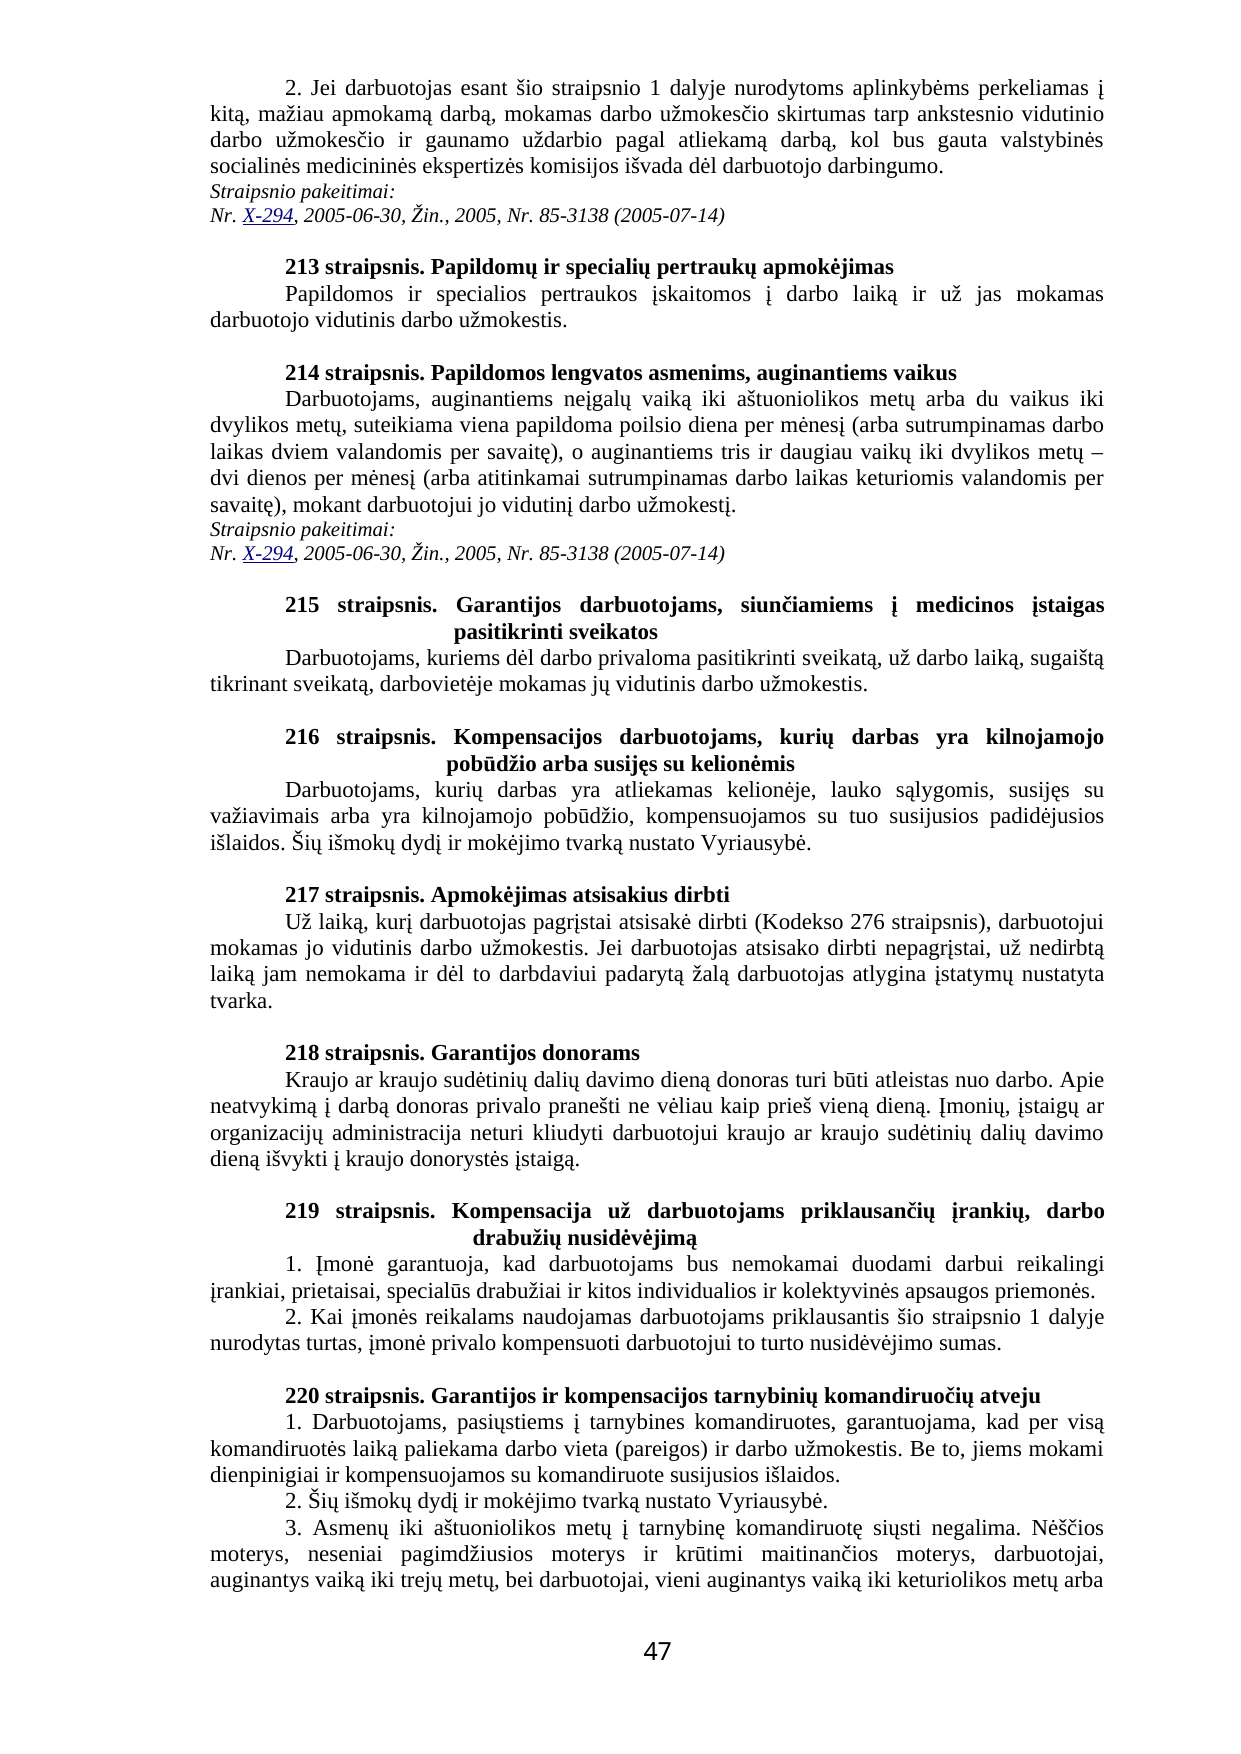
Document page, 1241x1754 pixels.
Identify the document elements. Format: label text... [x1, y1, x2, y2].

text 215 straipsnis. Garantijos darbuotojams, siunčiamiems į medicinos įstaigas pasitikrinti sveikatos [285, 591, 1106, 644]
text 1. Įmonė garantuoja, kad darbuotojams bus nemokamai duodami darbui reikalingi įrankiai, prietaisai, specialūs drabužiai ir kitos individualios ir kolektyvinės apsaugos priemonės. [210, 1250, 1106, 1303]
text 220 straipsnis. Garantijos ir kompensacijos tarnybinių komandiruočių atveju [285, 1382, 1106, 1408]
text 217 straipsnis. Apmokėjimas atsisakius dirbti [210, 881, 1106, 908]
text Darbuotojams, kurių darbas yra atliekamas kelionėje, lauko sąlygomis, susijęs su važiavimais arba yra kilnojamojo pobūdžio, kompensuojamos su tuo susijusios padidėjusios išlaidos. Šių išmokų dydį ir mokėjimo tvarką nustato Vyriausybė. [210, 776, 1106, 855]
text Darbuotojams, auginantiems neįgalų vaiką iki aštuoniolikos metų arba du vaikus iki dvylikos metų, suteikiama viena papildoma poilsio diena per mėnesį (arba sutrumpinamas darbo laikas dviem valandomis per savaitę), o auginantiems tris ir daugiau vaikų iki dvylikos metų – dvi dienos per mėnesį (arba atitinkamai sutrumpinamas darbo laikas keturiomis valandomis per savaitę), mokant darbuotojui jo vidutinį darbo užmokestį. [210, 385, 1106, 517]
text Straipsnio pakeitimai: [210, 517, 1106, 541]
text Papildomos ir specialios pertraukos įskaitomos į darbo laiką ir už jas mokamas darbuotojo vidutinis darbo užmokestis. [210, 280, 1106, 332]
text 2. Jei darbuotojas esant šio straipsnio 1 dalyje nurodytoms aplinkybėms perkeliamas į kitą, mažiau apmokamą darbą, mokamas darbo užmokesčio skirtumas tarp ankstesnio vidutinio darbo užmokesčio ir gaunamo uždarbio pagal atliekamą darbą, kol bus gauta valstybinės socialinės medicininės ekspertizės komisijos išvada dėl darbuotojo darbingumo. [210, 73, 1106, 179]
text Kraujo ar kraujo sudėtinių dalių davimo dieną donoras turi būti atleistas nuo darbo. Apie neatvykimą į darbą donoras privalo pranešti ne vėliau kaip prieš vieną dieną. Įmonių, įstaigų ar organizacijų administracija neturi kliudyti darbuotojui kraujo ar kraujo sudėtinių dalių davimo dieną išvykti į kraujo donorystės įstaigą. [210, 1066, 1106, 1171]
text Straipsnio pakeitimai: [210, 179, 1106, 203]
text 216 straipsnis. Kompensacijos darbuotojams, kurių darbas yra kilnojamojo pobūdžio arba susijęs su kelionėmis [285, 723, 1106, 776]
text Už laiką, kurį darbuotojas pagrįstai atsisakė dirbti (Kodekso 276 straipsnis), darbuotojui mokamas jo vidutinis darbo užmokestis. Jei darbuotojas atsisako dirbti nepagrįstai, už nedirbtą laiką jam nemokama ir dėl to darbdaviui padarytą žalą darbuotojas atlygina įstatymų nustatyta tvarka. [210, 908, 1106, 1013]
text 2. Kai įmonės reikalams naudojamas darbuotojams priklausantis šio straipsnio 1 dalyje nurodytas turtas, įmonė privalo kompensuoti darbuotojui to turto nusidėvėjimo sumas. [210, 1303, 1106, 1356]
text Nr. X-294, 2005-06-30, Žin., 2005, Nr. 85-3138 (2005-07-14) [210, 203, 1106, 227]
text 214 straipsnis. Papildomos lengvatos asmenims, auginantiems vaikus [210, 359, 1106, 385]
text 213 straipsnis. Papildomų ir specialių pertraukų apmokėjimas [210, 253, 1106, 280]
text 1. Darbuotojams, pasiųstiems į tarnybines komandiruotes, garantuojama, kad per visą komandiruotės laiką paliekama darbo vieta (pareigos) ir darbo užmokestis. Be to, jiems mokami dienpinigiai ir kompensuojamos su komandiruote susijusios išlaidos. [210, 1408, 1106, 1487]
text Darbuotojams, kuriems dėl darbo privaloma pasitikrinti sveikatą, už darbo laiką, sugaištą tikrinant sveikatą, darbovietėje mokamas jų vidutinis darbo užmokestis. [210, 644, 1106, 697]
text 2. Šių išmokų dydį ir mokėjimo tvarką nustato Vyriausybė. [210, 1487, 1106, 1514]
text 3. Asmenų iki aštuoniolikos metų į tarnybinę komandiruotę siųsti negalima. Nėščios moterys, neseniai pagimdžiusios moterys ir krūtimi maitinančios moterys, darbuotojai, auginantys vaiką iki trejų metų, bei darbuotojai, vieni auginantys vaiką iki keturiolikos metų arba [210, 1514, 1106, 1593]
text 218 straipsnis. Garantijos donorams [210, 1039, 1106, 1066]
text Nr. X-294, 2005-06-30, Žin., 2005, Nr. 85-3138 (2005-07-14) [210, 541, 1106, 565]
text 219 straipsnis. Kompensacija už darbuotojams priklausančių įrankių, darbo drabužių nusidėvėjimą [285, 1198, 1106, 1250]
